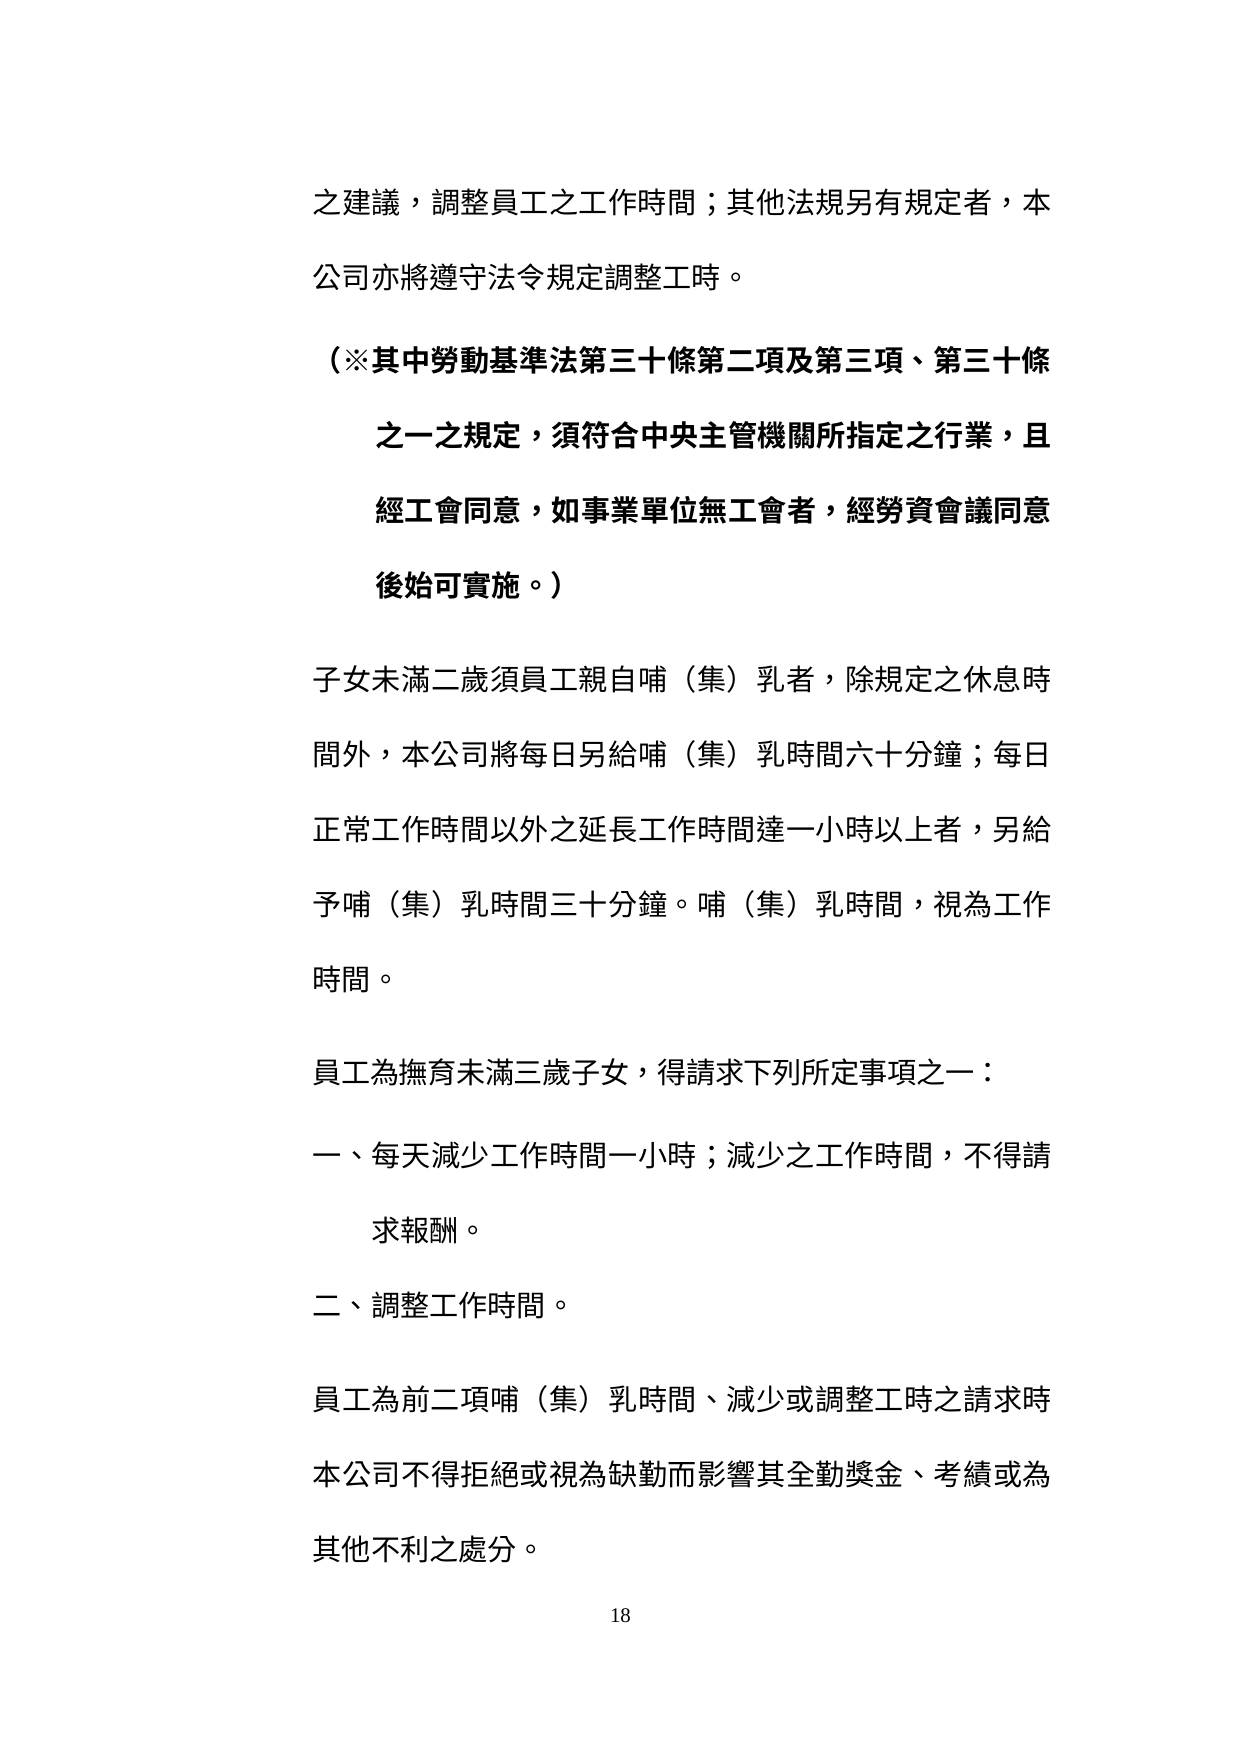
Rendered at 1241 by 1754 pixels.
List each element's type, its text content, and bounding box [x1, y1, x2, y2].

text （※其中勞動基準法第三十條第二項及第三項、第三十條之一之規定，須符合中央主管機關所指定之行業，且經工會同意，如事業單位無工會者，經勞資會議同意後始可實施。） [312, 321, 1053, 621]
text 員工為撫育未滿三歲子女，得請求下列所定事項之一： [312, 1034, 1053, 1109]
text 子女未滿二歲須員工親自哺（集）乳者，除規定之休息時間外，本公司將每日另給哺（集）乳時間六十分鐘；每日正常工作時間以外之延長工作時間達一小時以上者，另給予哺（集）乳時間三十分鐘。哺（集）乳時間，視為工作時間。 [312, 640, 1053, 1015]
text 員工為前二項哺（集）乳時間、減少或調整工時之請求時，本公司不得拒絕或視為缺勤而影響其全勤獎金、考績或為其他不利之處分。 [312, 1360, 1053, 1585]
text 二、調整工作時間。 [312, 1266, 1053, 1341]
text 之建議，調整員工之工作時間；其他法規另有規定者，本公司亦將遵守法令規定調整工時。 [312, 164, 1053, 314]
text 一、每天減少工作時間一小時；減少之工作時間，不得請求報酬。 [312, 1116, 1053, 1266]
